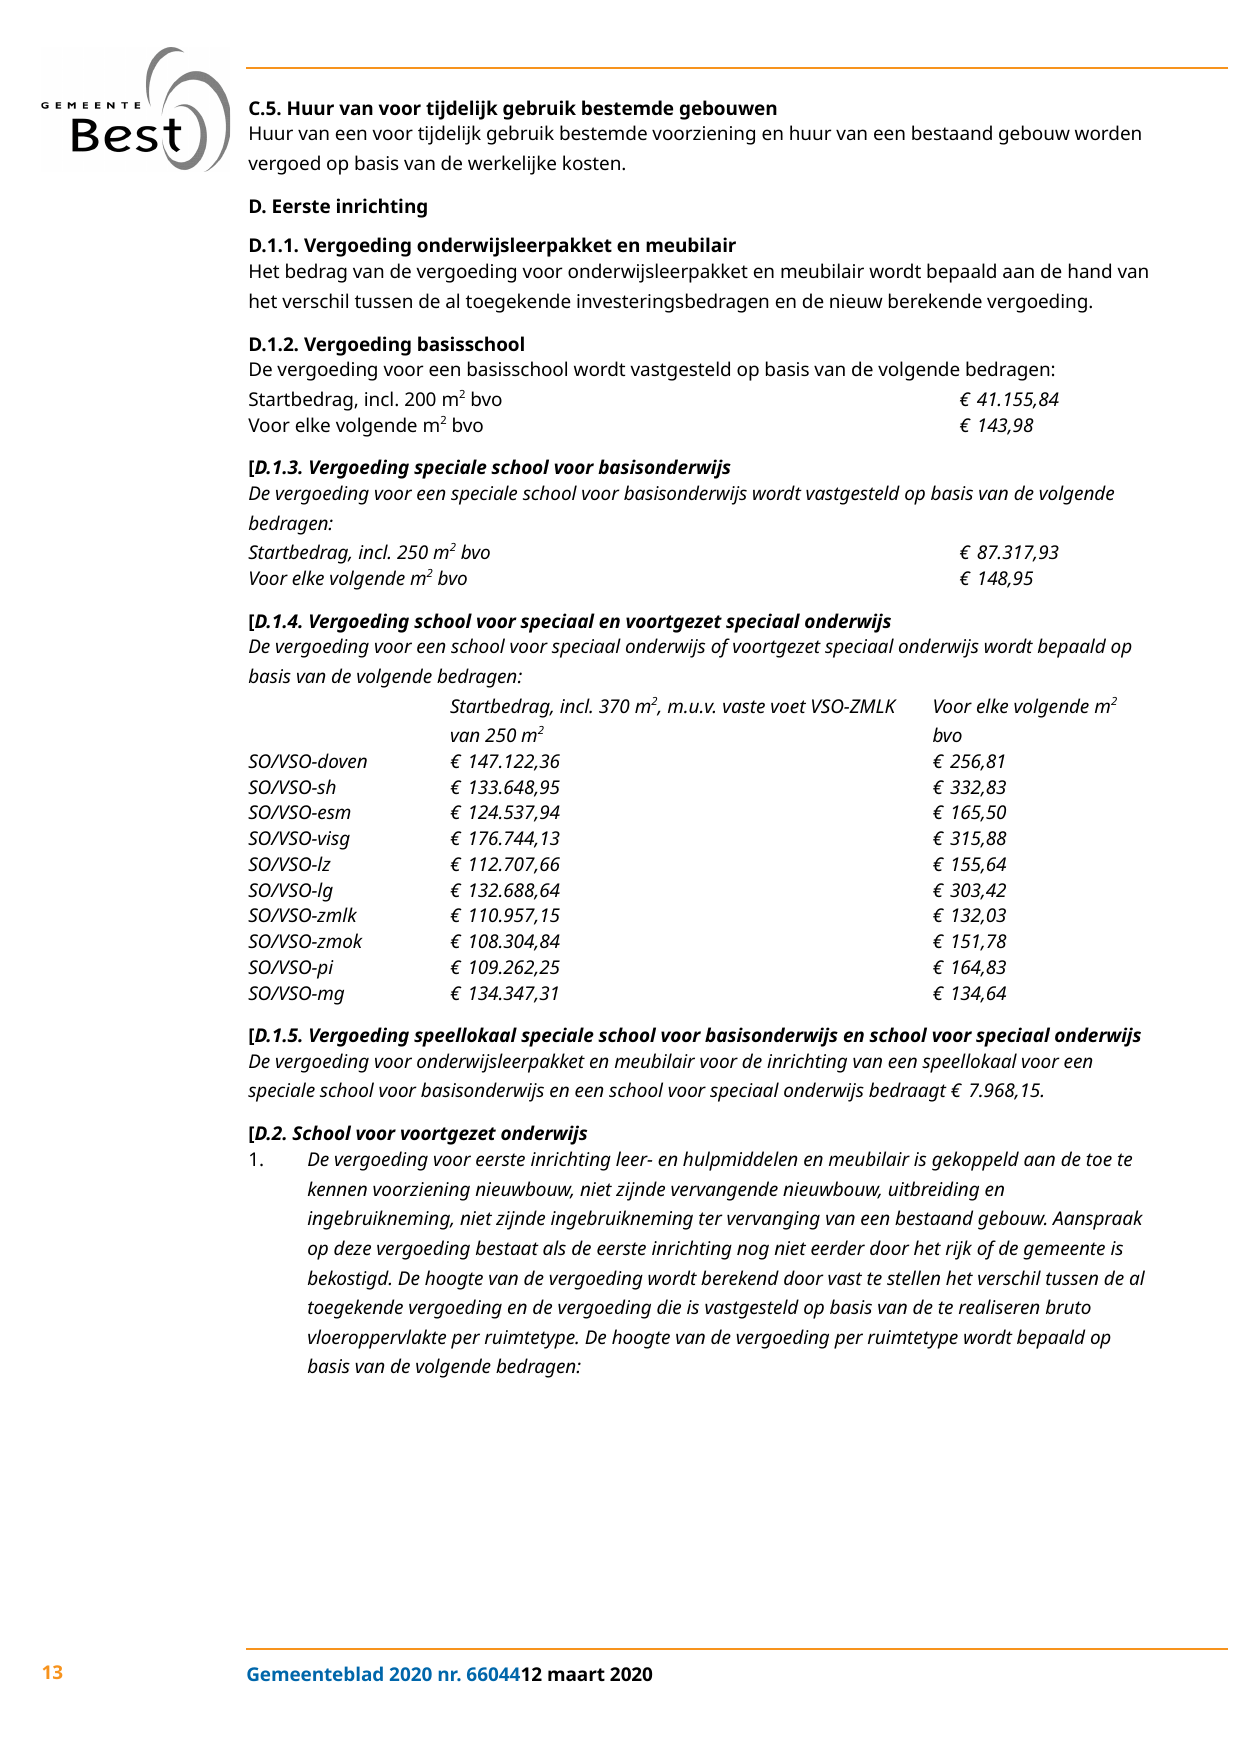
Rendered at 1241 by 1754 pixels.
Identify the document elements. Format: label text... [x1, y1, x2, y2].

table_cell € 109.262,25 [450, 954, 932, 980]
table_cell SO/VSO-visg [248, 825, 450, 851]
text D. Eerste inrichting [248, 193, 1152, 219]
table_header € 87.317,93 [959, 540, 1152, 565]
table_cell € 256,81 [932, 748, 1152, 774]
table_cell SO/VSO-mg [248, 980, 450, 1005]
list De vergoeding voor eerste inrichting leer- en hulpmiddelen en meubilair is gekoppeld aan de toe te kennen voorziening nieuwbouw, niet zijnde vervangende nieuwbouw, uitbreiding en ingebruikneming, niet zijnde ingebruikneming ter vervanging van een bestaand gebouw. Aanspraak op deze vergoeding bestaat als de eerste inrichting nog niet eerder door het rijk of de gemeente is bekostigd. De hoogte van de vergoeding wordt berekend door vast te stellen het verschil tussen de al toegekende vergoeding en de vergoeding die is vastgesteld op basis van de te realiseren bruto vloeroppervlakte per ruimtetype. De hoogte van de vergoeding per ruimtetype wordt bepaald op basis van de volgende bedragen: [248, 1146, 1152, 1379]
table_cell € 151,78 [932, 928, 1152, 954]
table_cell SO/VSO-esm [248, 800, 450, 825]
table_cell € 155,64 [932, 851, 1152, 877]
table_cell € 148,95 [959, 565, 1152, 591]
table_cell € 332,83 [932, 774, 1152, 799]
table_cell € 108.304,84 [450, 928, 932, 954]
text Het bedrag van de vergoeding voor onderwijsleerpakket en meubilair wordt bepaald aan de hand van het verschil tussen de al toegekende investeringsbedragen en de nieuw berekende vergoeding. [248, 258, 1152, 313]
table_cell SO/VSO-sh [248, 774, 450, 799]
text [D.2. School voor voortgezet onderwijs [248, 1121, 1152, 1146]
table_cell € 176.744,13 [450, 825, 932, 851]
text De vergoeding voor een school voor speciaal onderwijs of voortgezet speciaal onderwijs wordt bepaald op basis van de volgende bedragen: [248, 633, 1152, 689]
table_cell Voor elke volgende m2 bvo [248, 412, 959, 438]
table_cell € 134.347,31 [450, 980, 932, 1005]
table_cell € 124.537,94 [450, 800, 932, 825]
text [D.1.3. Vergoeding speciale school voor basisonderwijs [248, 454, 1152, 480]
table_cell SO/VSO-doven [248, 748, 450, 774]
table_cell € 147.122,36 [450, 748, 932, 774]
table_cell € 165,50 [932, 800, 1152, 825]
table_cell € 303,42 [932, 877, 1152, 902]
text [D.1.4. Vergoeding school voor speciaal en voortgezet speciaal onderwijs [248, 608, 1152, 633]
table_cell SO/VSO-lz [248, 851, 450, 877]
table_cell SO/VSO-zmlk [248, 903, 450, 928]
table_cell € 164,83 [932, 954, 1152, 980]
table_header Voor elke volgende m2 bvo [932, 693, 1152, 748]
table_header Startbedrag, incl. 370 m2, m.u.v. vaste voet VSO-ZMLK van 250 m2 [450, 693, 932, 748]
picture [41, 47, 231, 172]
text D.1.1. Vergoeding onderwijsleerpakket en meubilair [248, 232, 1152, 258]
table_cell € 132.688,64 [450, 877, 932, 902]
table_cell € 133.648,95 [450, 774, 932, 799]
text Huur van een voor tijdelijk gebruik bestemde voorziening en huur van een bestaand gebouw worden vergoed op basis van de werkelijke kosten. [248, 121, 1152, 176]
table_cell € 134,64 [932, 980, 1152, 1005]
table_cell Voor elke volgende m2 bvo [248, 565, 959, 591]
text De vergoeding voor een speciale school voor basisonderwijs wordt vastgesteld op basis van de volgende bedragen: [248, 480, 1152, 536]
table_cell SO/VSO-pi [248, 954, 450, 980]
table_header Startbedrag, incl. 250 m2 bvo [248, 540, 959, 565]
table_header € 41.155,84 [959, 386, 1152, 412]
table_cell € 112.707,66 [450, 851, 932, 877]
table_cell € 143,98 [959, 412, 1152, 438]
text De vergoeding voor onderwijsleerpakket en meubilair voor de inrichting van een speellokaal voor een speciale school voor basisonderwijs en een school voor speciaal onderwijs bedraagt € 7.968,15. [248, 1048, 1152, 1103]
table_cell € 132,03 [932, 903, 1152, 928]
table_header Startbedrag, incl. 200 m2 bvo [248, 386, 959, 412]
table_cell SO/VSO-zmok [248, 928, 450, 954]
table_header [248, 693, 450, 748]
text D.1.2. Vergoeding basisschool [248, 331, 1152, 357]
text De vergoeding voor een basisschool wordt vastgesteld op basis van de volgende bedragen: [248, 357, 1152, 382]
table_cell € 110.957,15 [450, 903, 932, 928]
text [D.1.5. Vergoeding speellokaal speciale school voor basisonderwijs en school voor speciaal onderwijs [248, 1022, 1152, 1048]
text C.5. Huur van voor tijdelijk gebruik bestemde gebouwen [248, 95, 1152, 121]
table_cell € 315,88 [932, 825, 1152, 851]
table_cell SO/VSO-lg [248, 877, 450, 902]
